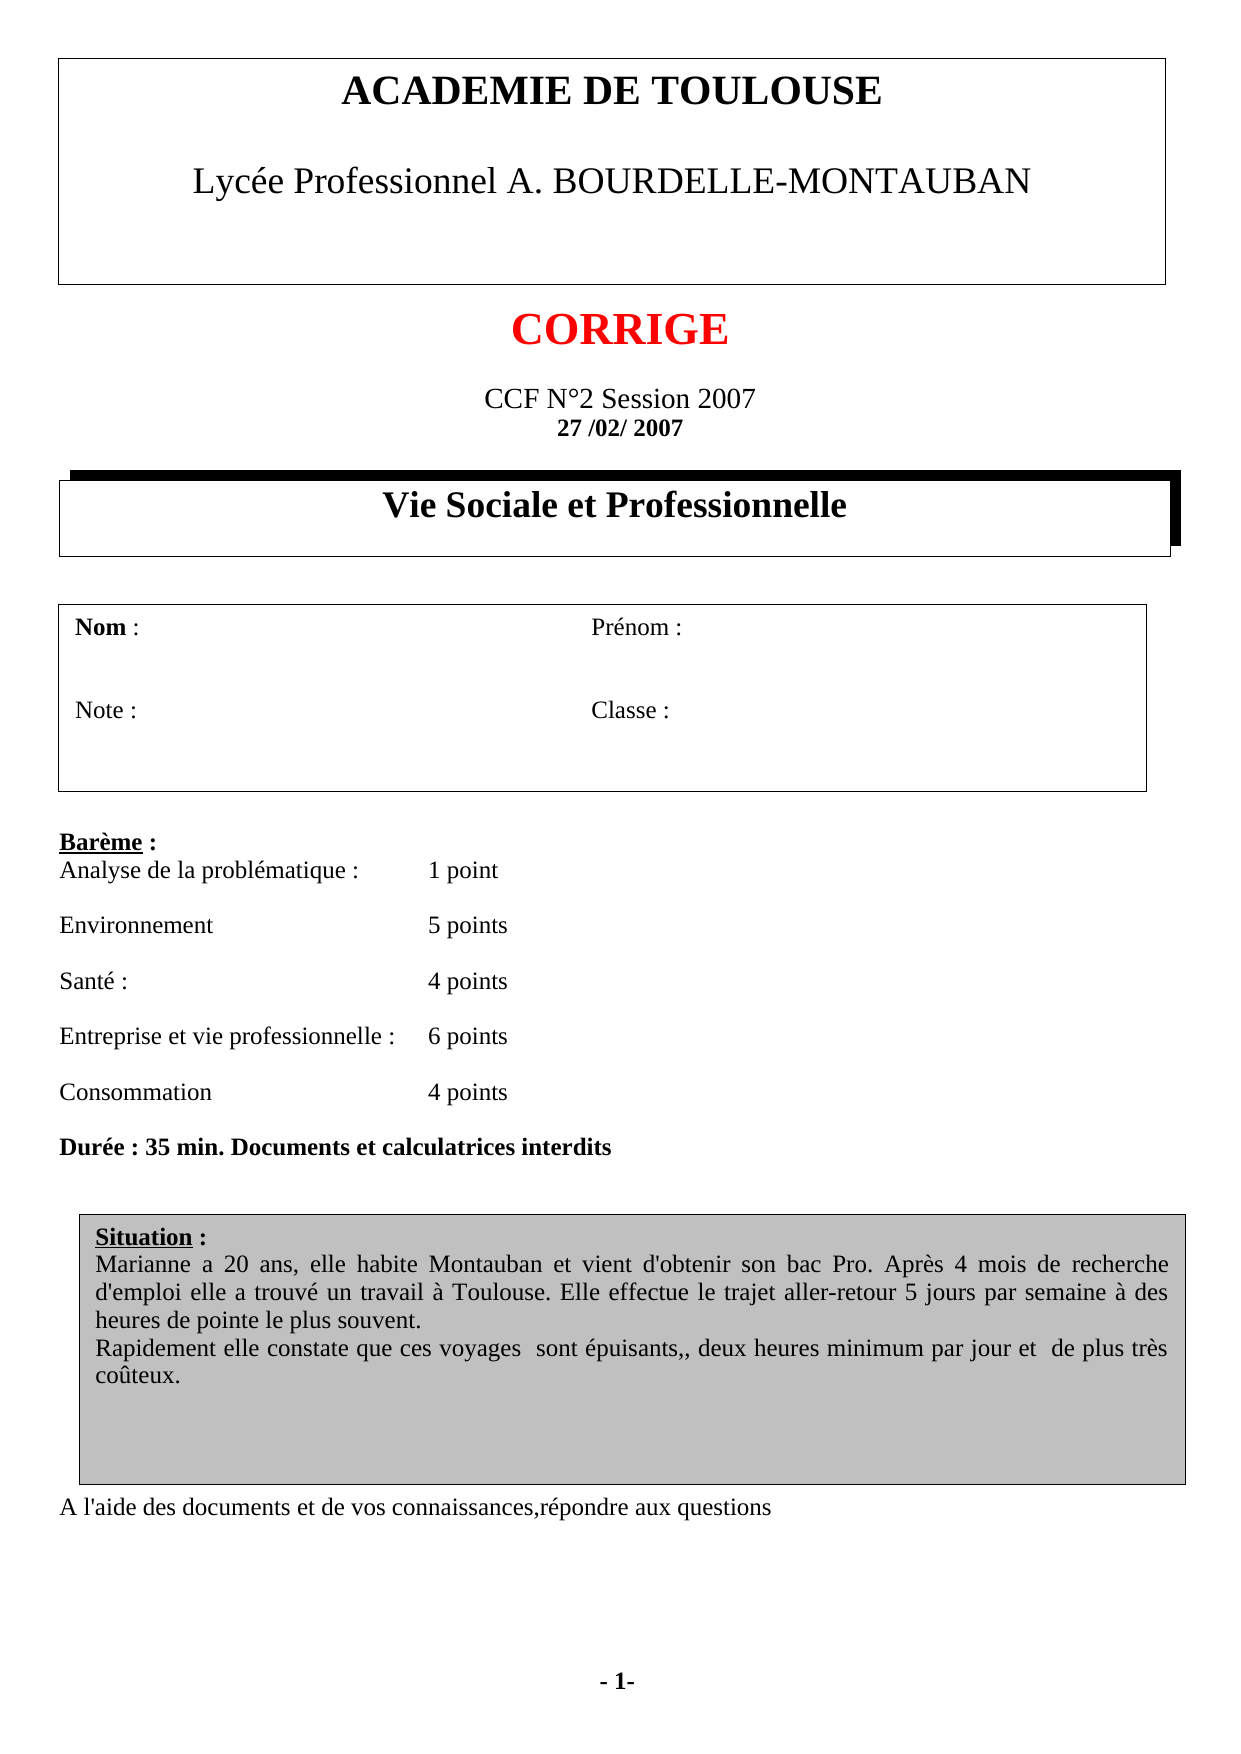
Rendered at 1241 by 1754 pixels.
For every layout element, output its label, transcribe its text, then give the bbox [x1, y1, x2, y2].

text Rapidement elle constate que ces voyages sont épuisants,, deux heures minimum par jour et de plus très coûteux. [95, 1334, 1170, 1389]
text Entreprise et vie professionnelle : 6 points [59, 1022, 1181, 1050]
text CORRIGE [59, 304, 1181, 354]
subtitle ACADEMIE DE TOULOUSE [75, 67, 1149, 113]
text Durée : 35 min. Documents et calculatrices interdits [59, 1133, 1181, 1161]
subtitle Vie Sociale et Professionnelle [60, 481, 1170, 525]
text Nom : Prénom : [75, 613, 1131, 640]
text 27 /02/ 2007 [59, 414, 1181, 442]
text Consommation 4 points [59, 1078, 1181, 1106]
text Santé : 4 points [59, 967, 1181, 995]
text A l'aide des documents et de vos connaissances,répondre aux questions [59, 1493, 1181, 1521]
text Analyse de la problématique : 1 point [59, 856, 1181, 884]
text Situation : [95, 1223, 1170, 1251]
subtitle Lycée Professionnel A. BOURDELLE-MONTAUBAN [75, 160, 1149, 201]
text Barème : [59, 828, 1181, 856]
text Note : Classe : [75, 696, 1131, 723]
text Environnement 5 points [59, 912, 1181, 939]
text CCF N°2 Session 2007 [59, 382, 1181, 414]
text Marianne a 20 ans, elle habite Montauban et vient d'obtenir son bac Pro. Après 4 mois de recherche d'emploi elle a trouvé un travail à Toulouse. Elle effectue le trajet aller-retour 5 jours par semaine à des heures de pointe le plus souvent. [95, 1251, 1170, 1334]
